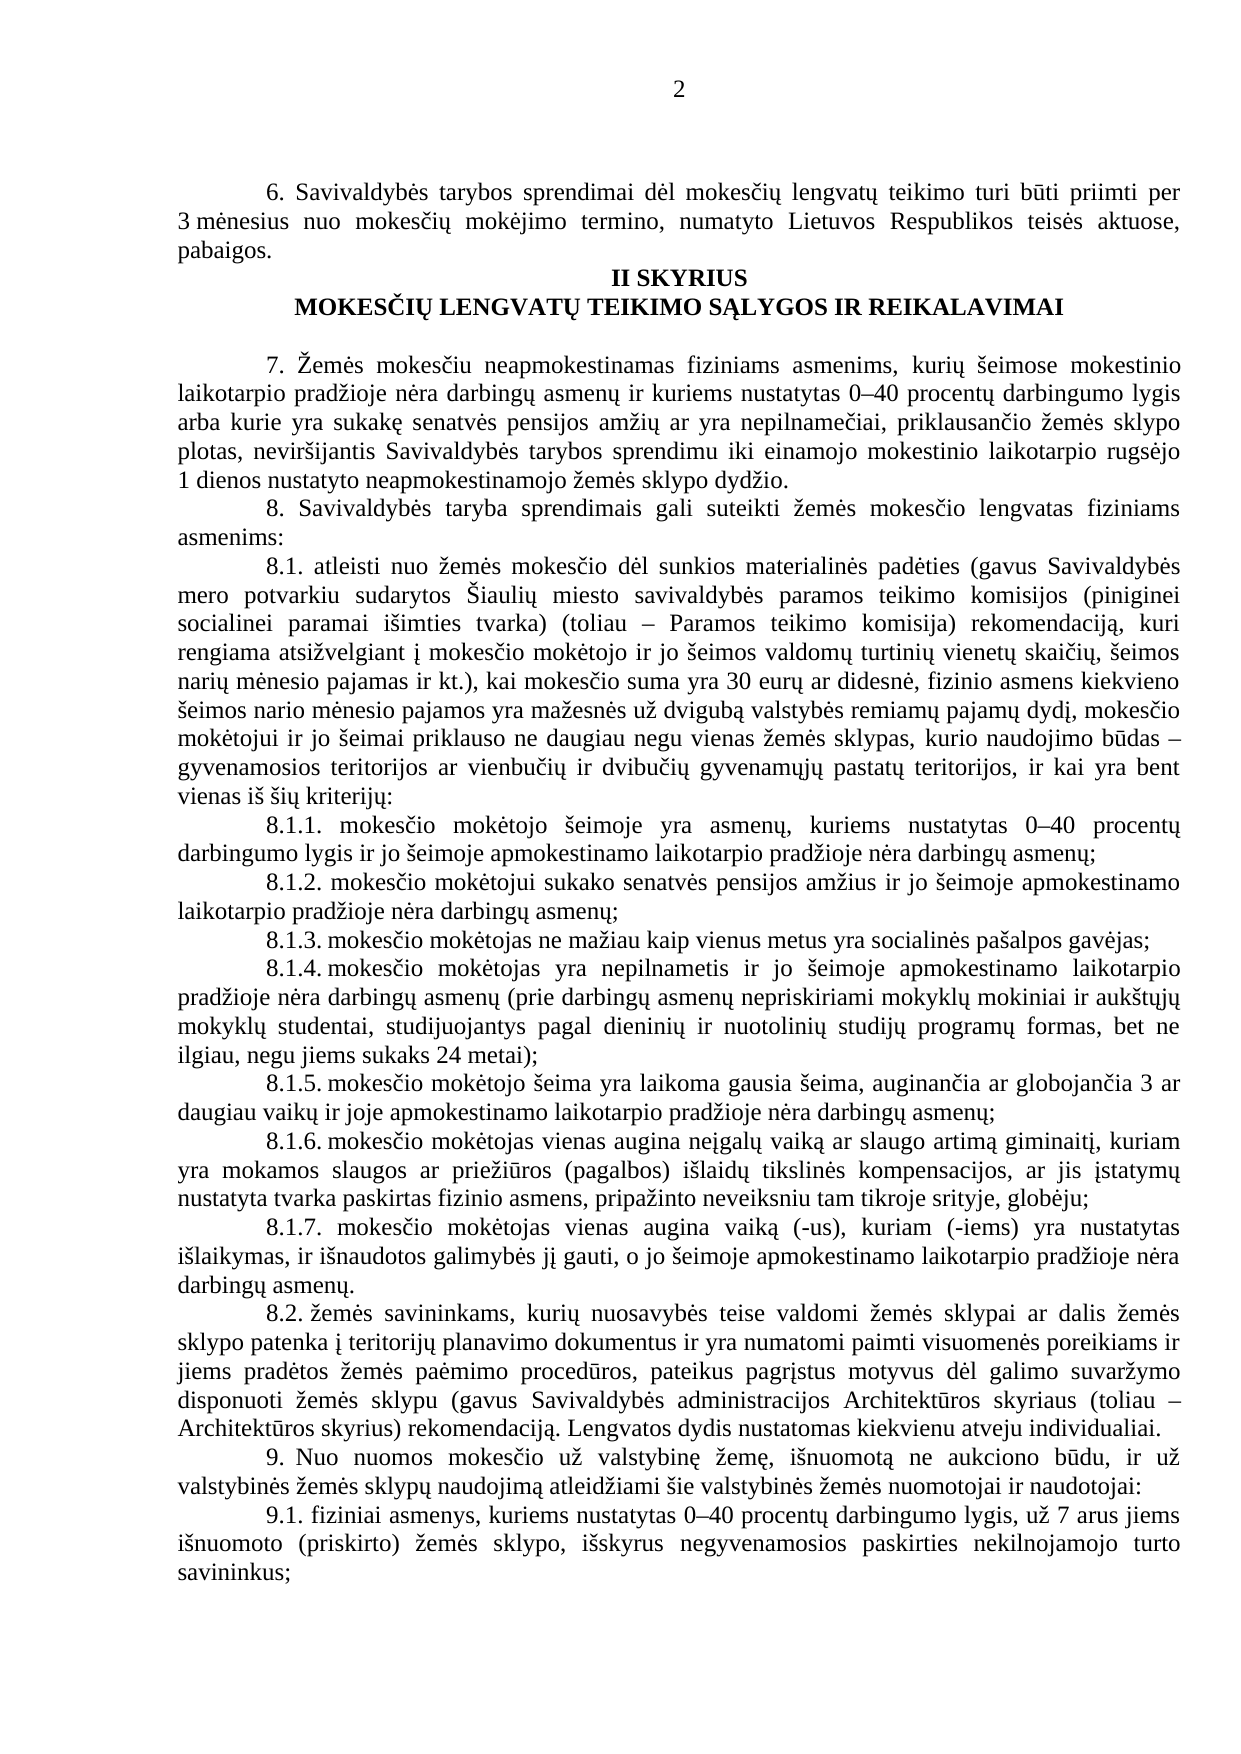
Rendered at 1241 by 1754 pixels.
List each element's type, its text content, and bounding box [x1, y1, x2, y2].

text 6. Savivaldybės tarybos sprendimai dėl mokesčių lengvatų teikimo turi būti priimti per 3 mėnesius nuo mokesčių mokėjimo termino, numatyto Lietuvos Respublikos teisės aktuose, pabaigos. [177, 177, 1181, 263]
text 8.1.6. mokesčio mokėtojas vienas augina neįgalų vaiką ar slaugo artimą giminaitį, kuriam yra mokamos slaugos ar priežiūros (pagalbos) išlaidų tikslinės kompensacijos, ar jis įstatymų nustatyta tvarka paskirtas fizinio asmens, pripažinto neveiksniu tam tikroje srityje, globėju; [177, 1126, 1181, 1212]
text 8. Savivaldybės taryba sprendimais gali suteikti žemės mokesčio lengvatas fiziniams asmenims: [177, 493, 1181, 551]
text 8.1.2. mokesčio mokėtojui sukako senatvės pensijos amžius ir jo šeimoje apmokestinamo laikotarpio pradžioje nėra darbingų asmenų; [177, 867, 1181, 925]
text 8.1.1. mokesčio mokėtojo šeimoje yra asmenų, kuriems nustatytas 0–40 procentų darbingumo lygis ir jo šeimoje apmokestinamo laikotarpio pradžioje nėra darbingų asmenų; [177, 810, 1181, 867]
text 8.1. atleisti nuo žemės mokesčio dėl sunkios materialinės padėties (gavus Savivaldybės mero potvarkiu sudarytos Šiaulių miesto savivaldybės paramos teikimo komisijos (piniginei socialinei paramai išimties tvarka) (toliau – Paramos teikimo komisija) rekomendaciją, kuri rengiama atsižvelgiant į mokesčio mokėtojo ir jo šeimos valdomų turtinių vienetų skaičių, šeimos narių mėnesio pajamas ir kt.), kai mokesčio suma yra 30 eurų ar didesnė, fizinio asmens kiekvieno šeimos nario mėnesio pajamos yra mažesnės už dvigubą valstybės remiamų pajamų dydį, mokesčio mokėtojui ir jo šeimai priklauso ne daugiau negu vienas žemės sklypas, kurio naudojimo būdas – gyvenamosios teritorijos ar vienbučių ir dvibučių gyvenamųjų pastatų teritorijos, ir kai yra bent vienas iš šių kriterijų: [177, 551, 1181, 810]
text 9.1. fiziniai asmenys, kuriems nustatytas 0–40 procentų darbingumo lygis, už 7 arus jiems išnuomoto (priskirto) žemės sklypo, išskyrus negyvenamosios paskirties nekilnojamojo turto savininkus; [177, 1500, 1181, 1586]
text 9. Nuo nuomos mokesčio už valstybinę žemę, išnuomotą ne aukciono būdu, ir už valstybinės žemės sklypų naudojimą atleidžiami šie valstybinės žemės nuomotojai ir naudotojai: [177, 1442, 1181, 1500]
text MOKESČIŲ LENGVATŲ TEIKIMO SĄLYGOS IR REIKALAVIMAI [177, 292, 1181, 321]
text 8.1.3. mokesčio mokėtojas ne mažiau kaip vienus metus yra socialinės pašalpos gavėjas; [177, 925, 1181, 953]
text 8.1.5. mokesčio mokėtojo šeima yra laikoma gausia šeima, auginančia ar globojančia 3 ar daugiau vaikų ir joje apmokestinamo laikotarpio pradžioje nėra darbingų asmenų; [177, 1068, 1181, 1126]
text 8.1.4. mokesčio mokėtojas yra nepilnametis ir jo šeimoje apmokestinamo laikotarpio pradžioje nėra darbingų asmenų (prie darbingų asmenų nepriskiriami mokyklų mokiniai ir aukštųjų mokyklų studentai, studijuojantys pagal dieninių ir nuotolinių studijų programų formas, bet ne ilgiau, negu jiems sukaks 24 metai); [177, 953, 1181, 1068]
subtitle II SKYRIUS [177, 263, 1181, 292]
text 8.1.7. mokesčio mokėtojas vienas augina vaiką (-us), kuriam (-iems) yra nustatytas išlaikymas, ir išnaudotos galimybės jį gauti, o jo šeimoje apmokestinamo laikotarpio pradžioje nėra darbingų asmenų. [177, 1212, 1181, 1298]
text 7. Žemės mokesčiu neapmokestinamas fiziniams asmenims, kurių šeimose mokestinio laikotarpio pradžioje nėra darbingų asmenų ir kuriems nustatytas 0–40 procentų darbingumo lygis arba kurie yra sukakę senatvės pensijos amžių ar yra nepilnamečiai, priklausančio žemės sklypo plotas, neviršijantis Savivaldybės tarybos sprendimu iki einamojo mokestinio laikotarpio rugsėjo 1 dienos nustatyto neapmokestinamojo žemės sklypo dydžio. [177, 350, 1181, 493]
text 8.2. žemės savininkams, kurių nuosavybės teise valdomi žemės sklypai ar dalis žemės sklypo patenka į teritorijų planavimo dokumentus ir yra numatomi paimti visuomenės poreikiams ir jiems pradėtos žemės paėmimo procedūros, pateikus pagrįstus motyvus dėl galimo suvaržymo disponuoti žemės sklypu (gavus Savivaldybės administracijos Architektūros skyriaus (toliau – Architektūros skyrius) rekomendaciją. Lengvatos dydis nustatomas kiekvienu atveju individualiai. [177, 1298, 1181, 1442]
